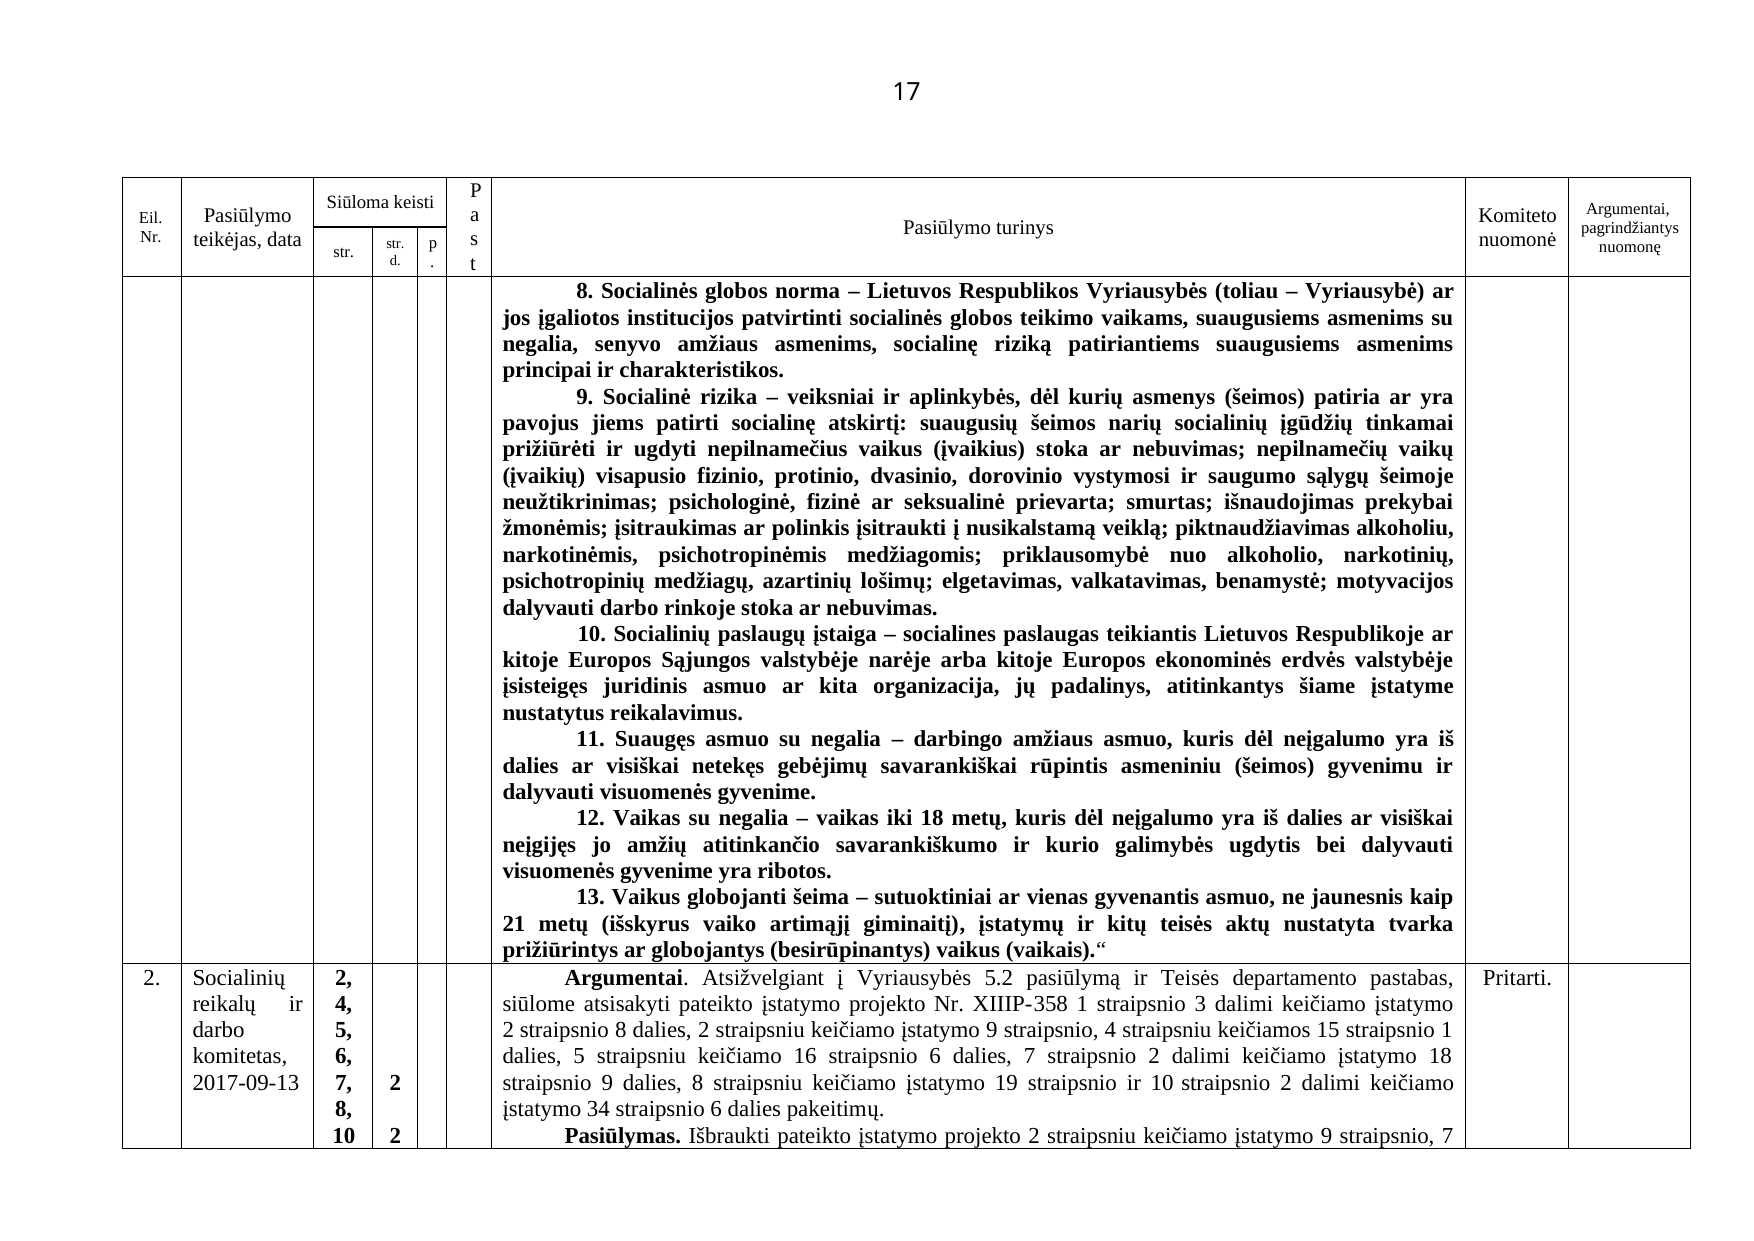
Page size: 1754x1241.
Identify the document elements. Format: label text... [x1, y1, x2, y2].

table_cell [314, 277, 372, 962]
table_cell [123, 277, 181, 962]
table_cell [182, 277, 313, 962]
table_cell [418, 277, 446, 962]
table_header Argumentai, pagrindžiantys nuomonę [1569, 178, 1690, 276]
table_cell Pritarti. [1466, 964, 1568, 1148]
table_header Pasiūlymo turinys [492, 178, 1465, 276]
table_cell [418, 964, 446, 1148]
table_header Eil. Nr. [123, 178, 181, 276]
table_header Pastabos [447, 178, 491, 276]
table_cell 2. [123, 964, 181, 1148]
table_cell [373, 277, 417, 962]
table_cell str. d. [373, 228, 417, 276]
table_cell Socialinių reikalų ir darbo komitetas, 2017-09-13 [182, 964, 313, 1148]
table_cell [1466, 277, 1568, 962]
table_cell [447, 277, 491, 962]
table_cell [447, 964, 491, 1148]
table_header Siūloma keisti [314, 178, 446, 226]
table_cell [1569, 277, 1690, 962]
table_cell 2, 4, 5, 6, 7, 8, 10 [314, 964, 372, 1148]
table_cell str. [314, 228, 372, 276]
table_cell p. [418, 228, 446, 276]
table_header Komiteto nuomonė [1466, 178, 1568, 276]
table_cell 2 2 [373, 964, 417, 1148]
table_cell 8. Socialinės globos norma – Lietuvos Respublikos Vyriausybės (toliau – Vyriausybė) ar jos įgaliotos institucijos patvirtinti socialinės globos teikimo vaikams, suaugusiems asmenims su negalia, senyvo amžiaus asmenims, socialinę riziką patiriantiems suaugusiems asmenims principai ir charakteristikos. 9. Socialinė rizika – veiksniai ir aplinkybės, dėl kurių asmenys (šeimos) patiria ar yra pavojus jiems patirti socialinę atskirtį: suaugusių šeimos narių socialinių įgūdžių tinkamai prižiūrėti ir ugdyti nepilnamečius vaikus (įvaikius) stoka ar nebuvimas; nepilnamečių vaikų (įvaikių) visapusio fizinio, protinio, dvasinio, dorovinio vystymosi ir saugumo sąlygų šeimoje neužtikrinimas; psichologinė, fizinė ar seksualinė prievarta; smurtas; išnaudojimas prekybai žmonėmis; įsitraukimas ar polinkis įsitraukti į nusikalstamą veiklą; piktnaudžiavimas alkoholiu, narkotinėmis, psichotropinėmis medžiagomis; priklausomybė nuo alkoholio, narkotinių, psichotropinių medžiagų, azartinių lošimų; elgetavimas, valkatavimas, benamystė; motyvacijos dalyvauti darbo rinkoje stoka ar nebuvimas. 10. Socialinių paslaugų įstaiga – socialines paslaugas teikiantis Lietuvos Respublikoje ar kitoje Europos Sąjungos valstybėje narėje arba kitoje Europos ekonominės erdvės valstybėje įsisteigęs juridinis asmuo ar kita organizacija, jų padalinys, atitinkantys šiame įstatyme nustatytus reikalavimus. 11. Suaugęs asmuo su negalia – darbingo amžiaus asmuo, kuris dėl neįgalumo yra iš dalies ar visiškai netekęs gebėjimų savarankiškai rūpintis asmeniniu (šeimos) gyvenimu ir dalyvauti visuomenės gyvenime. 12. Vaikas su negalia – vaikas iki 18 metų, kuris dėl neįgalumo yra iš dalies ar visiškai neįgijęs jo amžių atitinkančio savarankiškumo ir kurio galimybės ugdytis bei dalyvauti visuomenės gyvenime yra ribotos. 13. Vaikus globojanti šeima – sutuoktiniai ar vienas gyvenantis asmuo, ne jaunesnis kaip 21 metų (išskyrus vaiko artimąjį giminaitį), įstatymų ir kitų teisės aktų nustatyta tvarka prižiūrintys ar globojantys (besirūpinantys) vaikus (vaikais).“ [492, 277, 1465, 962]
table_header Pasiūlymo teikėjas, data [182, 178, 313, 276]
table_cell Argumentai. Atsižvelgiant į Vyriausybės 5.2 pasiūlymą ir Teisės departamento pastabas, siūlome atsisakyti pateikto įstatymo projekto Nr. XIIIP-358 1 straipsnio 3 dalimi keičiamo įstatymo 2 straipsnio 8 dalies, 2 straipsniu keičiamo įstatymo 9 straipsnio, 4 straipsniu keičiamos 15 straipsnio 1 dalies, 5 straipsniu keičiamo 16 straipsnio 6 dalies, 7 straipsnio 2 dalimi keičiamo įstatymo 18 straipsnio 9 dalies, 8 straipsniu keičiamo įstatymo 19 straipsnio ir 10 straipsnio 2 dalimi keičiamo įstatymo 34 straipsnio 6 dalies pakeitimų. Pasiūlymas. Išbraukti pateikto įstatymo projekto 2 straipsniu keičiamo įstatymo 9 straipsnio, 7 [492, 964, 1465, 1148]
table_cell [1569, 964, 1690, 1148]
